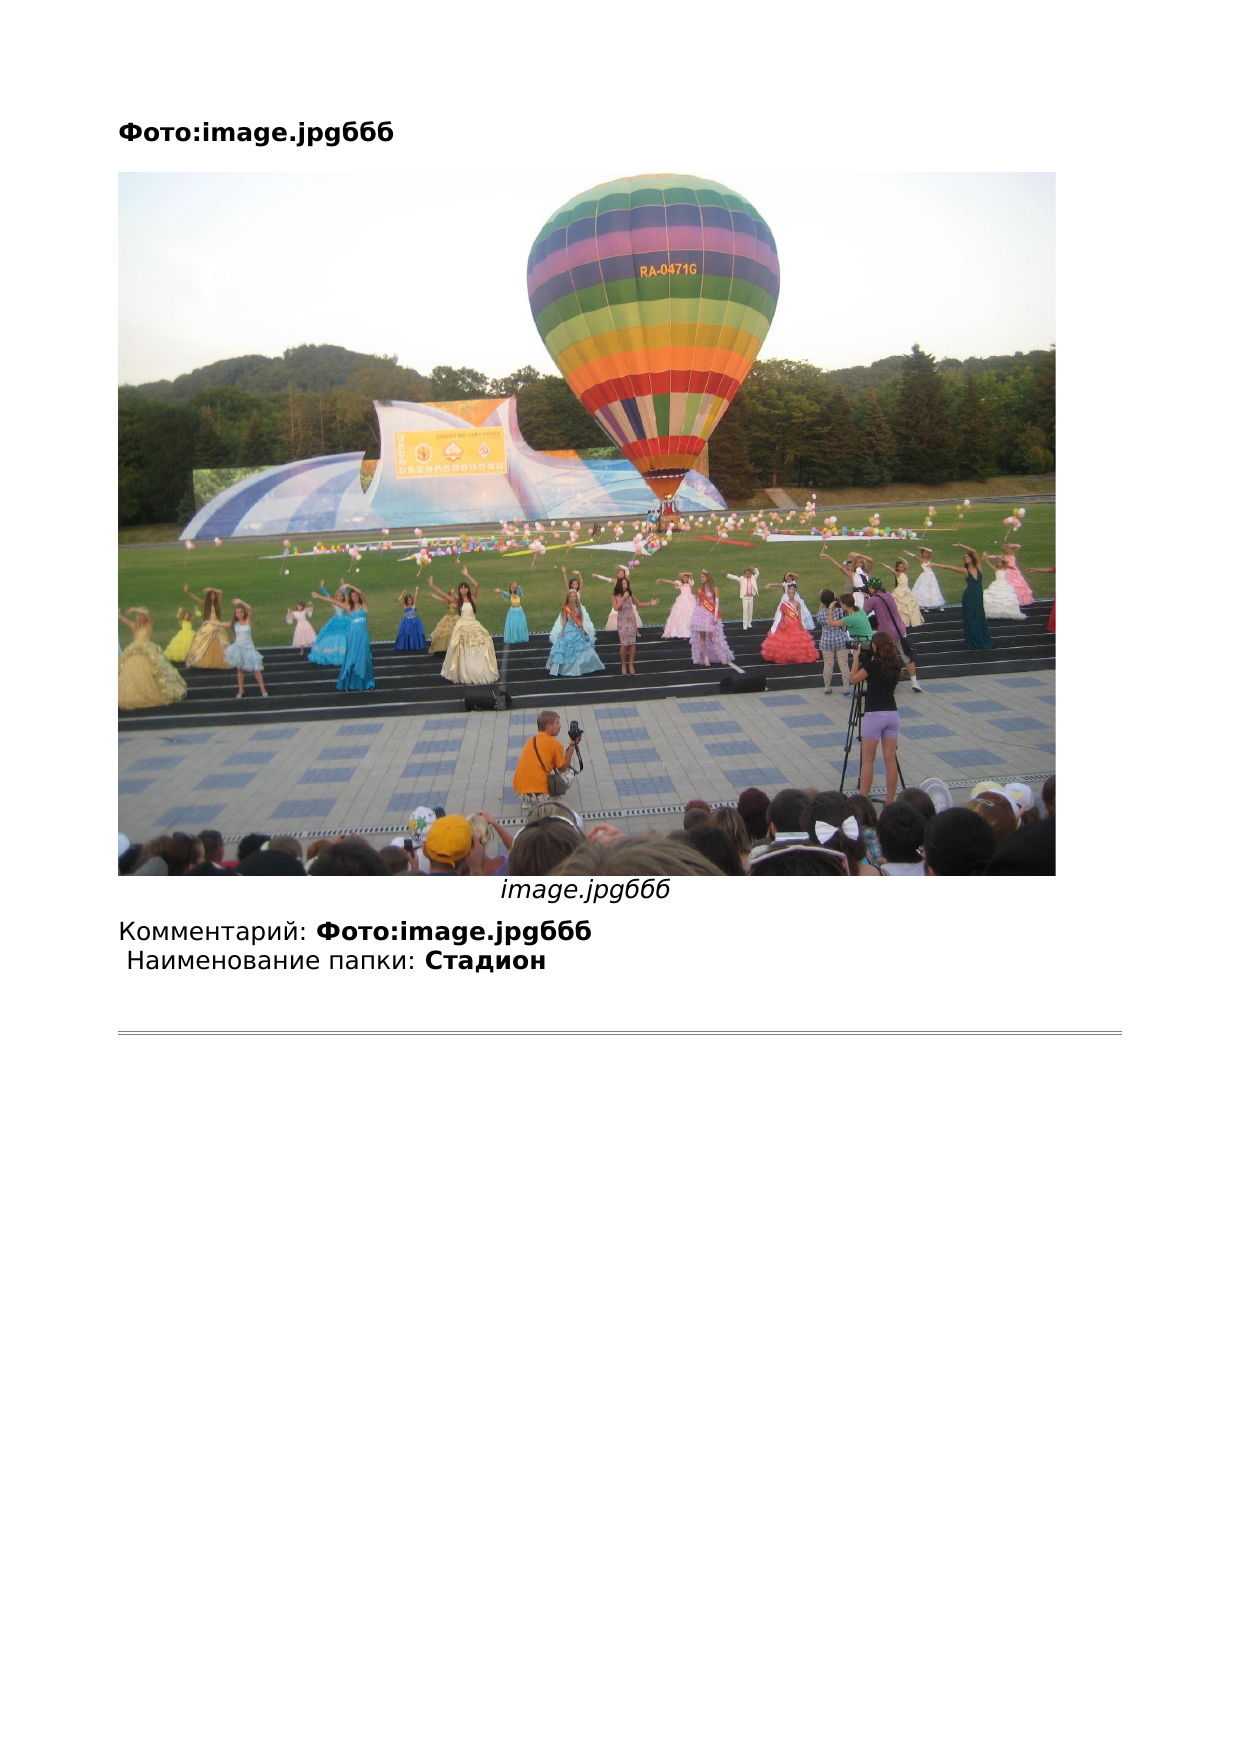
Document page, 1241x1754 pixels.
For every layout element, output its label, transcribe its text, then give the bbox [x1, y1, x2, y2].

subtitle Фото:image.jpgббб [118, 118, 1122, 147]
picture [118, 172, 1056, 876]
text Комментарий: Фото:image.jpgббб Наименование папки: Стадион [118, 917, 1122, 1004]
text image.jpgббб [118, 876, 1056, 904]
